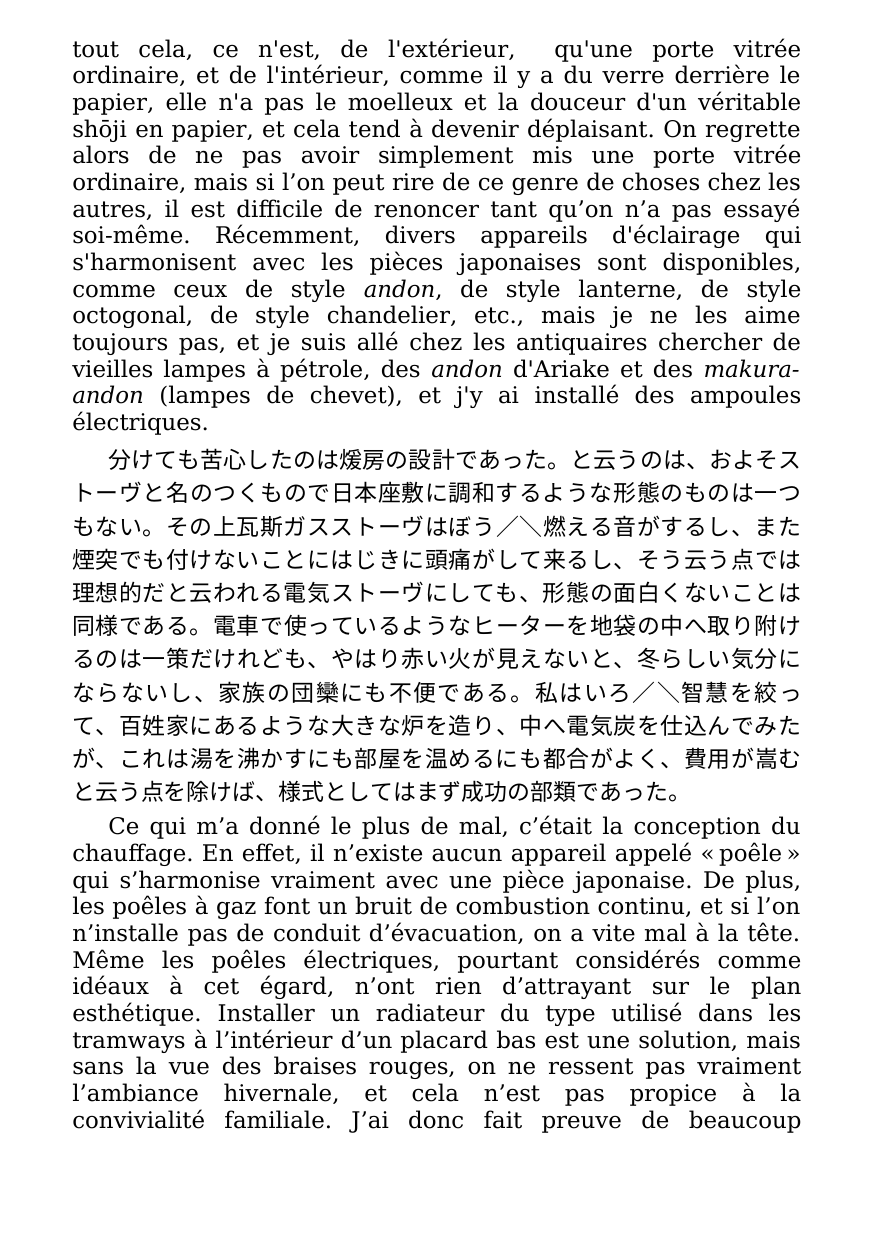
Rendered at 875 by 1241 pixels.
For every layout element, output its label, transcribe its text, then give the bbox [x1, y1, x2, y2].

text tout cela, ce n'est, de l'extérieur, qu'une porte vitrée ordinaire, et de l'intérieur, comme il y a du verre derrière le papier, elle n'a pas le moelleux et la douceur d'un véritable shōji en papier, et cela tend à devenir déplaisant. On regrette alors de ne pas avoir simplement mis une porte vitrée ordinaire, mais si l’on peut rire de ce genre de choses chez les autres, il est difficile de renoncer tant qu’on n’a pas essayé soi-même. Récemment, divers appareils d'éclairage qui s'harmonisent avec les pièces japonaises sont disponibles, comme ceux de style andon, de style lanterne, de style octogonal, de style chandelier, etc., mais je ne les aime toujours pas, et je suis allé chez les antiquaires chercher de vieilles lampes à pétrole, des andon d'Ariake et des makura-andon (lampes de chevet), et j'y ai installé des ampoules électriques. [72, 36, 802, 436]
text 分けても苦心したのは煖房の設計であった。と云うのは、およそストーヴと名のつくもので日本座敷に調和するような形態のものは一つもない。その上瓦斯ガスストーヴはぼう／＼燃える音がするし、また煙突でも付けないことにはじきに頭痛がして来るし、そう云う点では理想的だと云われる電気ストーヴにしても、形態の面白くないことは同様である。電車で使っているようなヒーターを地袋の中へ取り附けるのは一策だけれども、やはり赤い火が見えないと、冬らしい気分にならないし、家族の団欒にも不便である。私はいろ／＼智慧を絞って、百姓家にあるような大きな炉を造り、中へ電気炭を仕込んでみたが、これは湯を沸かすにも部屋を温めるにも都合がよく、費用が嵩むと云う点を除けば、様式としてはまず成功の部類であった。 [72, 442, 802, 807]
text Ce qui m’a donné le plus de mal, c’était la conception du chauffage. En effet, il n’existe aucun appareil appelé « poêle » qui s’harmonise vraiment avec une pièce japonaise. De plus, les poêles à gaz font un bruit de combustion continu, et si l’on n’installe pas de conduit d’évacuation, on a vite mal à la tête. Même les poêles électriques, pourtant considérés comme idéaux à cet égard, n’ont rien d’attrayant sur le plan esthétique. Installer un radiateur du type utilisé dans les tramways à l’intérieur d’un placard bas est une solution, mais sans la vue des braises rouges, on ne ressent pas vraiment l’ambiance hivernale, et cela n’est pas propice à la convivialité familiale. J’ai donc fait preuve de beaucoup [72, 813, 802, 1133]
